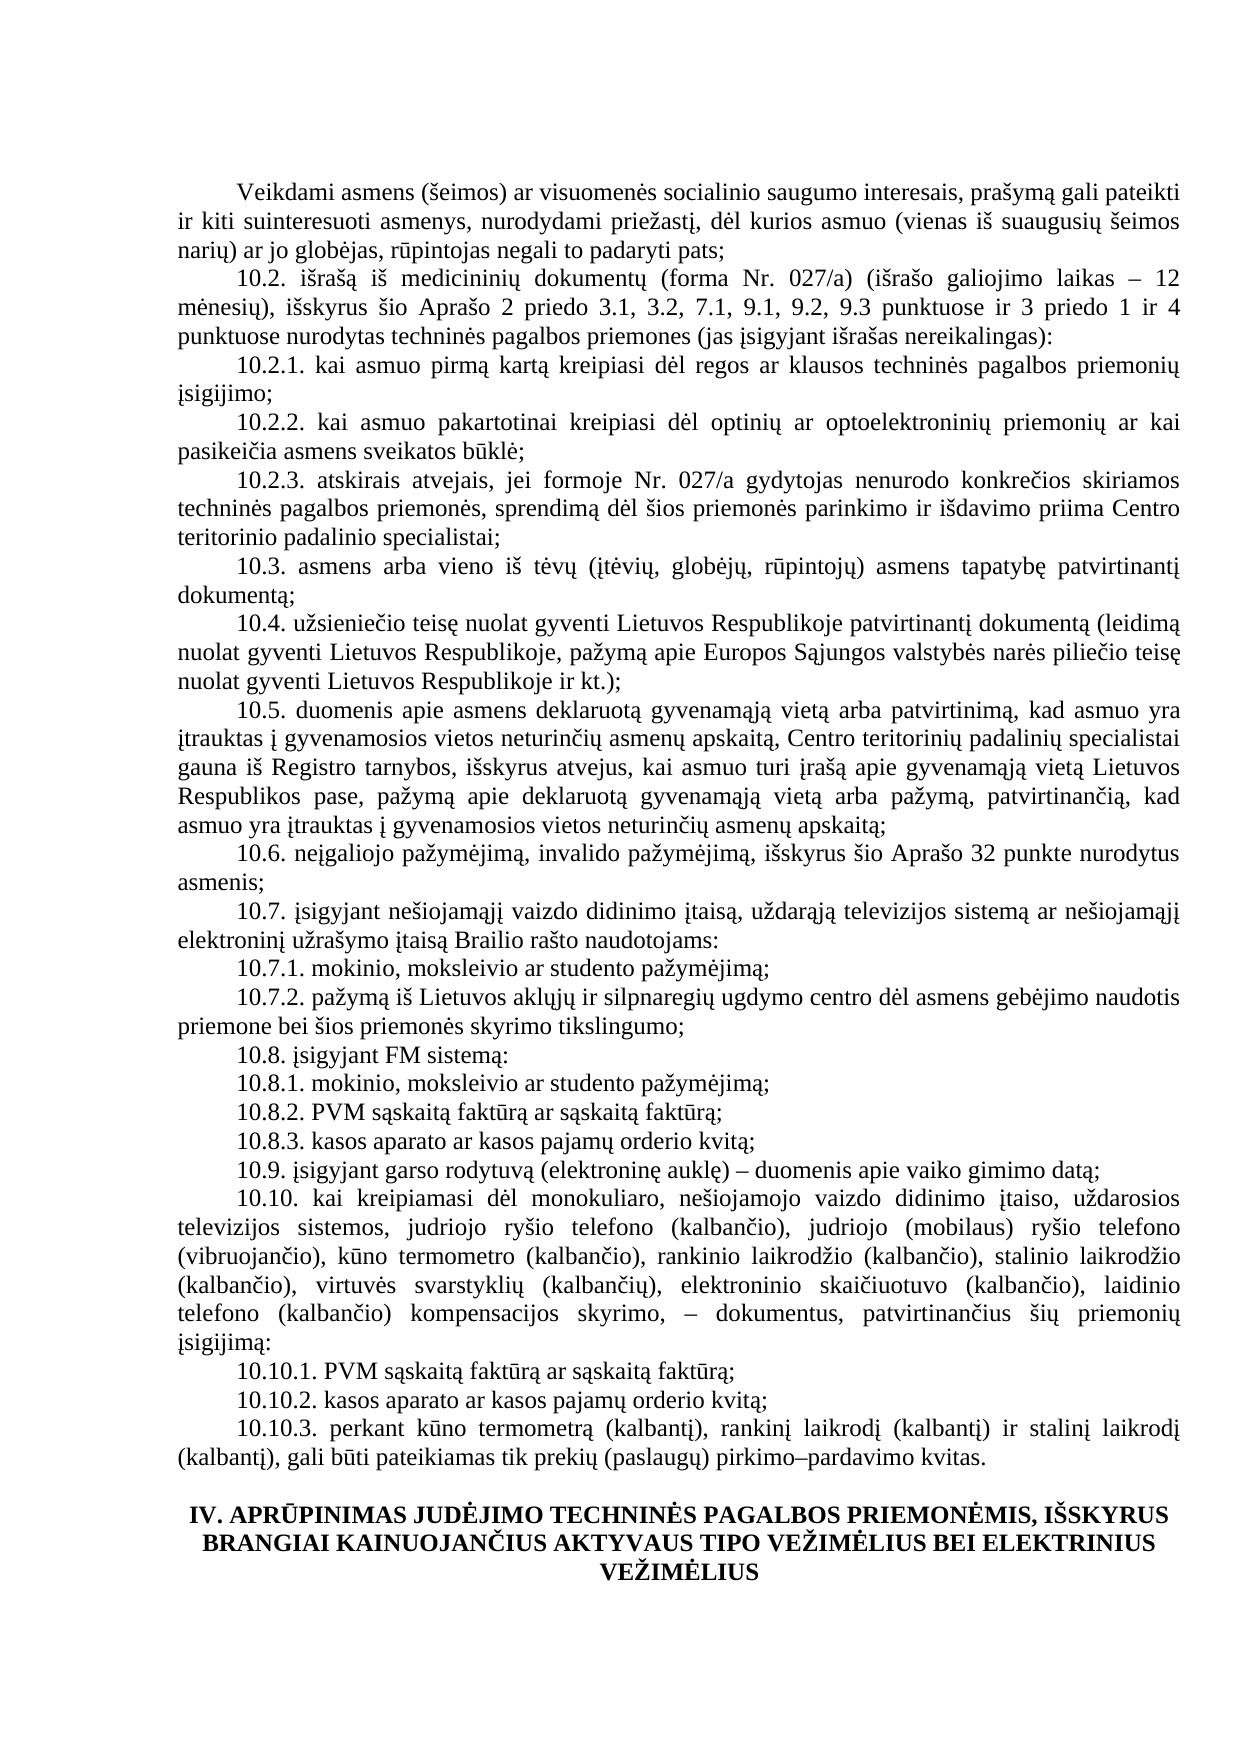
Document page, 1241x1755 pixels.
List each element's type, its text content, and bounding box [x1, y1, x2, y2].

text 10.8.1. mokinio, moksleivio ar studento pažymėjimą; [177, 1068, 1181, 1097]
text 10.2.1. kai asmuo pirmą kartą kreipiasi dėl regos ar klausos techninės pagalbos priemonių įsigijimo; [177, 350, 1181, 407]
text 10.8. įsigyjant FM sistemą: [177, 1040, 1181, 1068]
text 10.2. išrašą iš medicininių dokumentų (forma Nr. 027/a) (išrašo galiojimo laikas – 12 mėnesių), išskyrus šio Aprašo 2 priedo 3.1, 3.2, 7.1, 9.1, 9.2, 9.3 punktuose ir 3 priedo 1 ir 4 punktuose nurodytas techninės pagalbos priemones (jas įsigyjant išrašas nereikalingas): [177, 263, 1181, 350]
text 10.5. duomenis apie asmens deklaruotą gyvenamąją vietą arba patvirtinimą, kad asmuo yra įtrauktas į gyvenamosios vietos neturinčių asmenų apskaitą, Centro teritorinių padalinių specialistai gauna iš Registro tarnybos, išskyrus atvejus, kai asmuo turi įrašą apie gyvenamąją vietą Lietuvos Respublikos pase, pažymą apie deklaruotą gyvenamąją vietą arba pažymą, patvirtinančią, kad asmuo yra įtrauktas į gyvenamosios vietos neturinčių asmenų apskaitą; [177, 695, 1181, 838]
text Veikdami asmens (šeimos) ar visuomenės socialinio saugumo interesais, prašymą gali pateikti ir kiti suinteresuoti asmenys, nurodydami priežastį, dėl kurios asmuo (vienas iš suaugusių šeimos narių) ar jo globėjas, rūpintojas negali to padaryti pats; [177, 177, 1181, 263]
text 10.2.2. kai asmuo pakartotinai kreipiasi dėl optinių ar optoelektroninių priemonių ar kai pasikeičia asmens sveikatos būklė; [177, 407, 1181, 465]
text 10.10.3. perkant kūno termometrą (kalbantį), rankinį laikrodį (kalbantį) ir stalinį laikrodį (kalbantį), gali būti pateikiamas tik prekių (paslaugų) pirkimo–pardavimo kvitas. [177, 1413, 1181, 1471]
text 10.10. kai kreipiamasi dėl monokuliaro, nešiojamojo vaizdo didinimo įtaiso, uždarosios televizijos sistemos, judriojo ryšio telefono (kalbančio), judriojo (mobilaus) ryšio telefono (vibruojančio), kūno termometro (kalbančio), rankinio laikrodžio (kalbančio), stalinio laikrodžio (kalbančio), virtuvės svarstyklių (kalbančių), elektroninio skaičiuotuvo (kalbančio), laidinio telefono (kalbančio) kompensacijos skyrimo, – dokumentus, patvirtinančius šių priemonių įsigijimą: [177, 1183, 1181, 1356]
text 10.7.1. mokinio, moksleivio ar studento pažymėjimą; [177, 953, 1181, 982]
text 10.8.2. PVM sąskaitą faktūrą ar sąskaitą faktūrą; [177, 1097, 1181, 1126]
text IV. APRŪPINIMAS JUDĖJIMO TECHNINĖS PAGALBOS PRIEMONĖMIS, IŠSKYRUS BRANGIAI KAINUOJANČIUS AKTYVAUS TIPO VEŽIMĖLIUS BEI ELEKTRINIUS VEŽIMĖLIUS [177, 1500, 1181, 1586]
text 10.3. asmens arba vieno iš tėvų (įtėvių, globėjų, rūpintojų) asmens tapatybę patvirtinantį dokumentą; [177, 551, 1181, 608]
text 10.7.2. pažymą iš Lietuvos aklųjų ir silpnaregių ugdymo centro dėl asmens gebėjimo naudotis priemone bei šios priemonės skyrimo tikslingumo; [177, 982, 1181, 1040]
text 10.10.2. kasos aparato ar kasos pajamų orderio kvitą; [177, 1385, 1181, 1413]
text 10.7. įsigyjant nešiojamąjį vaizdo didinimo įtaisą, uždarąją televizijos sistemą ar nešiojamąjį elektroninį užrašymo įtaisą Brailio rašto naudotojams: [177, 896, 1181, 953]
text 10.8.3. kasos aparato ar kasos pajamų orderio kvitą; [177, 1126, 1181, 1155]
text 10.9. įsigyjant garso rodytuvą (elektroninę auklę) – duomenis apie vaiko gimimo datą; [177, 1155, 1181, 1183]
text 10.4. užsieniečio teisę nuolat gyventi Lietuvos Respublikoje patvirtinantį dokumentą (leidimą nuolat gyventi Lietuvos Respublikoje, pažymą apie Europos Sąjungos valstybės narės piliečio teisę nuolat gyventi Lietuvos Respublikoje ir kt.); [177, 608, 1181, 695]
text 10.10.1. PVM sąskaitą faktūrą ar sąskaitą faktūrą; [177, 1356, 1181, 1385]
text 10.6. neįgaliojo pažymėjimą, invalido pažymėjimą, išskyrus šio Aprašo 32 punkte nurodytus asmenis; [177, 838, 1181, 896]
text 10.2.3. atskirais atvejais, jei formoje Nr. 027/a gydytojas nenurodo konkrečios skiriamos techninės pagalbos priemonės, sprendimą dėl šios priemonės parinkimo ir išdavimo priima Centro teritorinio padalinio specialistai; [177, 465, 1181, 551]
